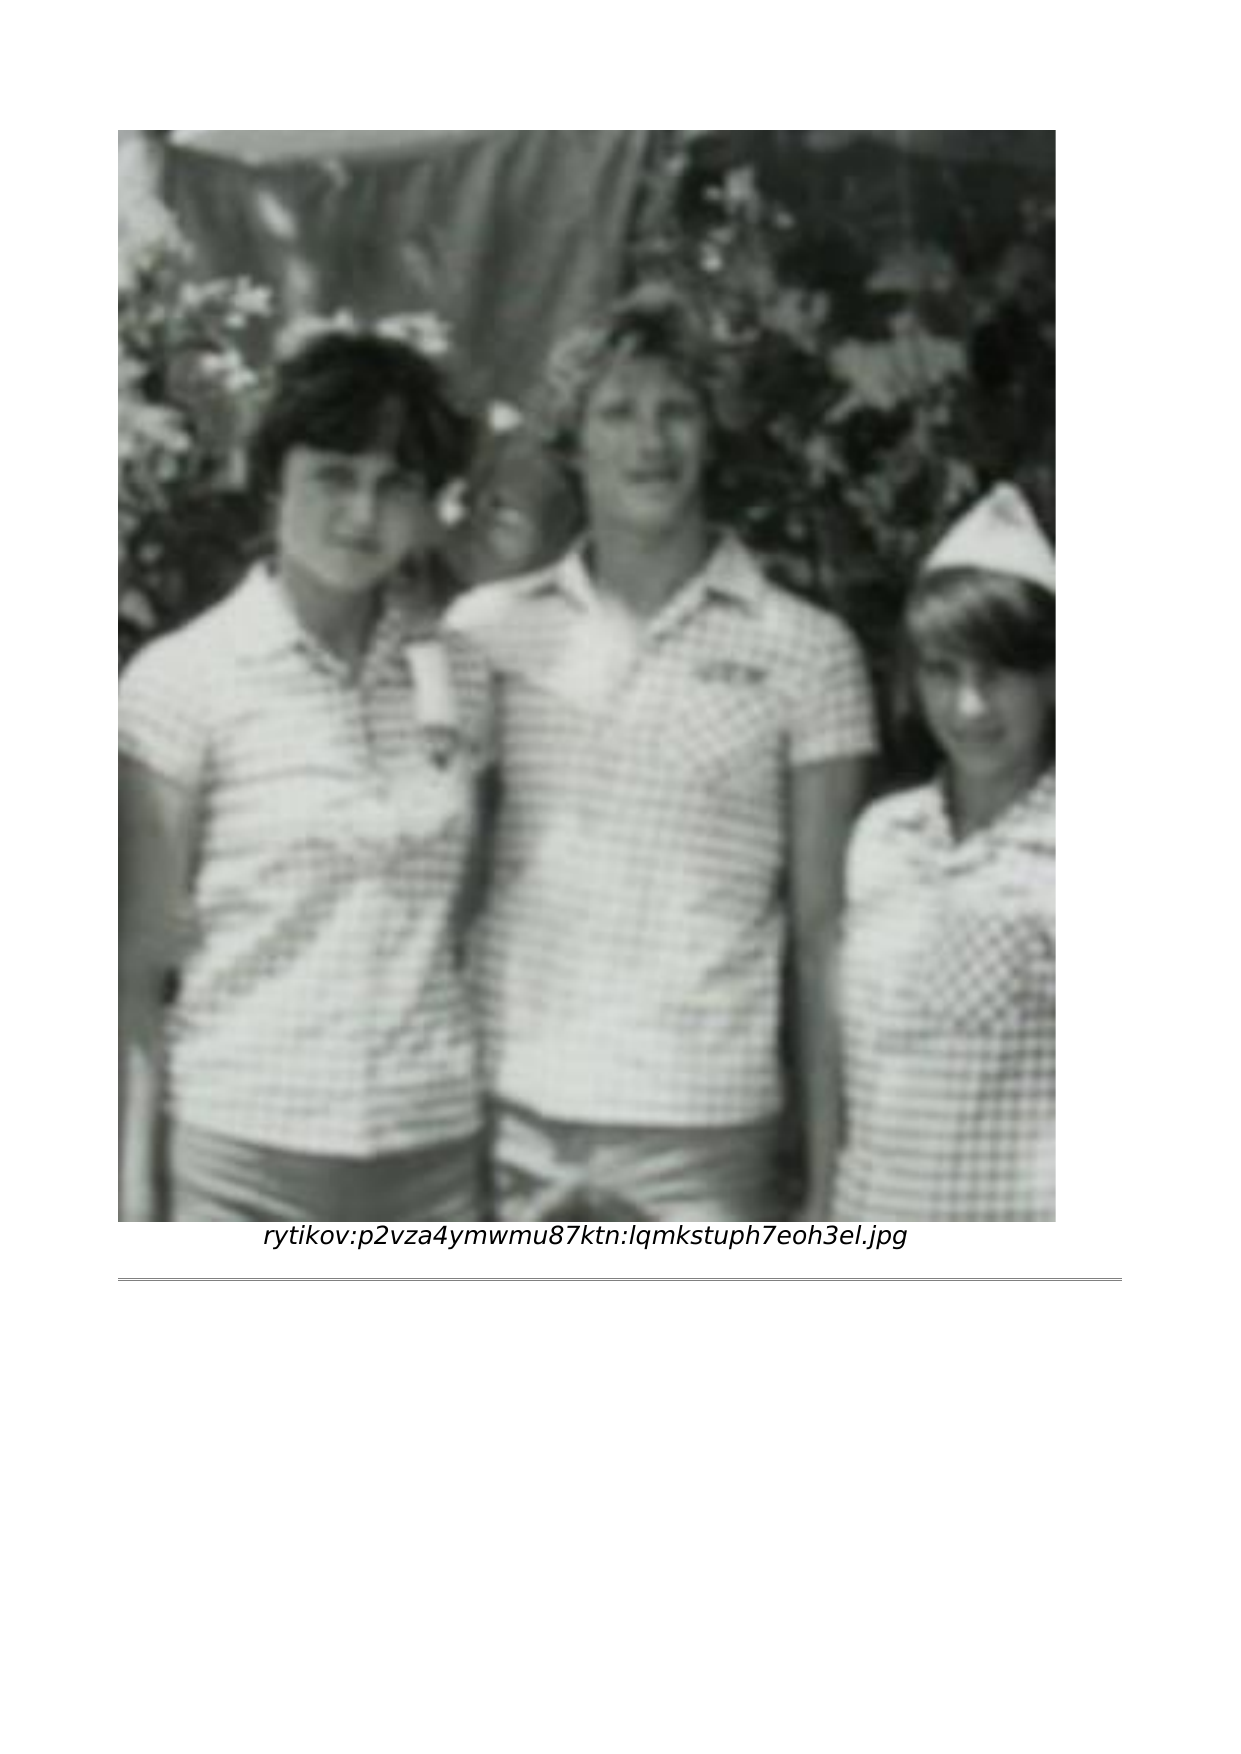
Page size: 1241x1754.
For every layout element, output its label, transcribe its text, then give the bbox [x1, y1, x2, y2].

text rytikov:p2vza4ymwmu87ktn:lqmkstuph7eoh3el.jpg [118, 1222, 1056, 1251]
picture [118, 130, 1056, 1222]
